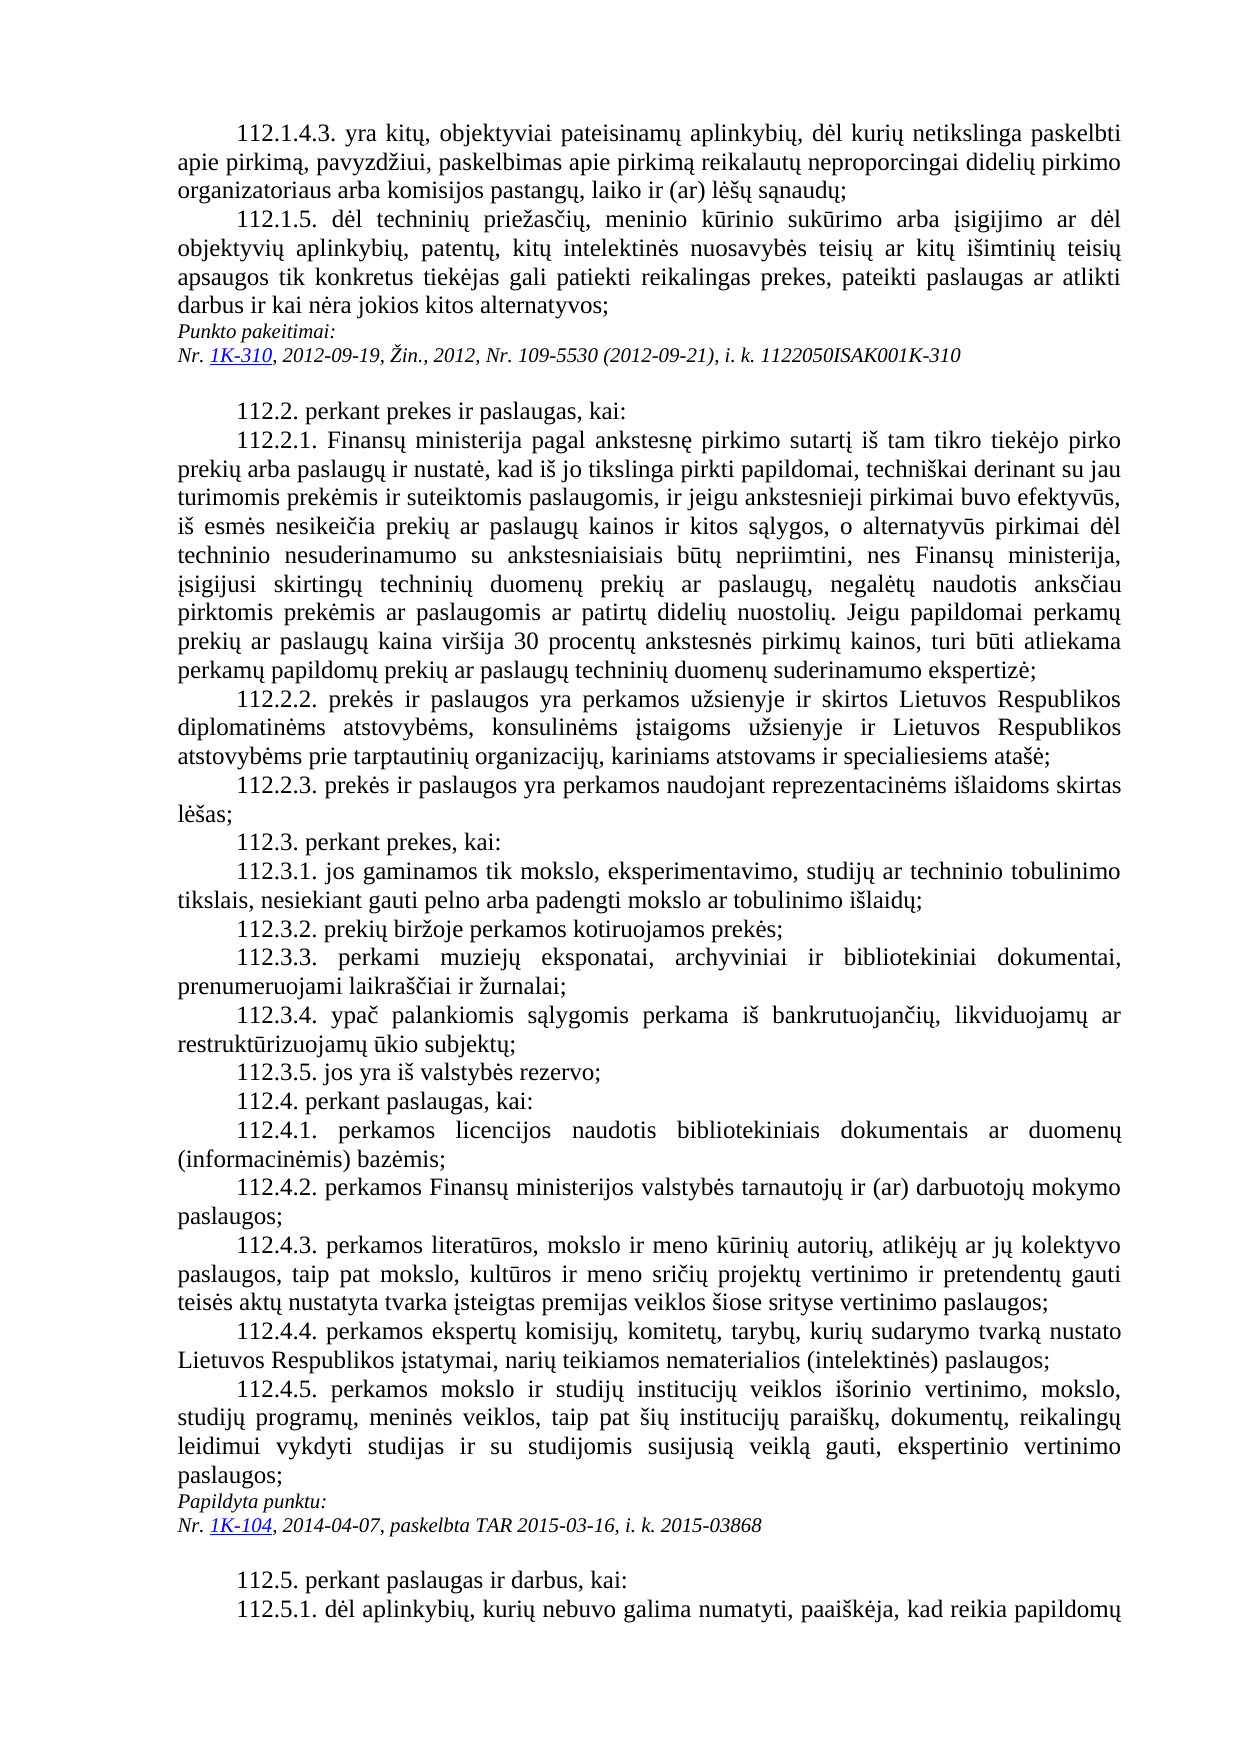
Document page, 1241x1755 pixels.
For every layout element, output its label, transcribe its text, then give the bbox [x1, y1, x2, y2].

text 112.3.1. jos gaminamos tik mokslo, eksperimentavimo, studijų ar techninio tobulinimo tikslais, nesiekiant gauti pelno arba padengti mokslo ar tobulinimo išlaidų; [177, 856, 1122, 914]
text 112.1.4.3. yra kitų, objektyviai pateisinamų aplinkybių, dėl kurių netikslinga paskelbti apie pirkimą, pavyzdžiui, paskelbimas apie pirkimą reikalautų neproporcingai didelių pirkimo organizatoriaus arba komisijos pastangų, laiko ir (ar) lėšų sąnaudų; [177, 118, 1122, 204]
text 112.4.5. perkamos mokslo ir studijų institucijų veiklos išorinio vertinimo, mokslo, studijų programų, meninės veiklos, taip pat šių institucijų paraiškų, dokumentų, reikalingų leidimui vykdyti studijas ir su studijomis susijusią veiklą gauti, ekspertinio vertinimo paslaugos; [177, 1374, 1122, 1489]
text 112.5.1. dėl aplinkybių, kurių nebuvo galima numatyti, paaiškėja, kad reikia papildomų [177, 1594, 1122, 1623]
text 112.2.3. prekės ir paslaugos yra perkamos naudojant reprezentacinėms išlaidoms skirtas lėšas; [177, 770, 1122, 827]
text 112.2.2. prekės ir paslaugos yra perkamos užsienyje ir skirtos Lietuvos Respublikos diplomatinėms atstovybėms, konsulinėms įstaigoms užsienyje ir Lietuvos Respublikos atstovybėms prie tarptautinių organizacijų, kariniams atstovams ir specialiesiems atašė; [177, 684, 1122, 770]
text 112.3.4. ypač palankiomis sąlygomis perkama iš bankrutuojančių, likviduojamų ar restruktūrizuojamų ūkio subjektų; [177, 1000, 1122, 1057]
text Punkto pakeitimai: [177, 319, 1122, 343]
text Nr. 1K-310, 2012-09-19, Žin., 2012, Nr. 109-5530 (2012-09-21), i. k. 1122050ISAK001K-310 [177, 343, 1122, 367]
text 112.3. perkant prekes, kai: [177, 827, 1122, 856]
text Nr. 1K-104, 2014-04-07, paskelbta TAR 2015-03-16, i. k. 2015-03868 [177, 1513, 1122, 1537]
text 112.4.2. perkamos Finansų ministerijos valstybės tarnautojų ir (ar) darbuotojų mokymo paslaugos; [177, 1172, 1122, 1230]
text 112.2.1. Finansų ministerija pagal ankstesnę pirkimo sutartį iš tam tikro tiekėjo pirko prekių arba paslaugų ir nustatė, kad iš jo tikslinga pirkti papildomai, techniškai derinant su jau turimomis prekėmis ir suteiktomis paslaugomis, ir jeigu ankstesnieji pirkimai buvo efektyvūs, iš esmės nesikeičia prekių ar paslaugų kainos ir kitos sąlygos, o alternatyvūs pirkimai dėl techninio nesuderinamumo su ankstesniaisiais būtų nepriimtini, nes Finansų ministerija, įsigijusi skirtingų techninių duomenų prekių ar paslaugų, negalėtų naudotis anksčiau pirktomis prekėmis ar paslaugomis ar patirtų didelių nuostolių. Jeigu papildomai perkamų prekių ar paslaugų kaina viršija 30 procentų ankstesnės pirkimų kainos, turi būti atliekama perkamų papildomų prekių ar paslaugų techninių duomenų suderinamumo ekspertizė; [177, 425, 1122, 684]
text 112.3.3. perkami muziejų eksponatai, archyviniai ir bibliotekiniai dokumentai, prenumeruojami laikraščiai ir žurnalai; [177, 942, 1122, 1000]
text 112.2. perkant prekes ir paslaugas, kai: [177, 396, 1122, 425]
text 112.3.2. prekių biržoje perkamos kotiruojamos prekės; [177, 914, 1122, 942]
text 112.4.3. perkamos literatūros, mokslo ir meno kūrinių autorių, atlikėjų ar jų kolektyvo paslaugos, taip pat mokslo, kultūros ir meno sričių projektų vertinimo ir pretendentų gauti teisės aktų nustatyta tvarka įsteigtas premijas veiklos šiose srityse vertinimo paslaugos; [177, 1230, 1122, 1316]
text 112.4. perkant paslaugas, kai: [177, 1086, 1122, 1115]
text 112.4.4. perkamos ekspertų komisijų, komitetų, tarybų, kurių sudarymo tvarką nustato Lietuvos Respublikos įstatymai, narių teikiamos nematerialios (intelektinės) paslaugos; [177, 1316, 1122, 1374]
text 112.5. perkant paslaugas ir darbus, kai: [177, 1566, 1122, 1594]
text 112.1.5. dėl techninių priežasčių, meninio kūrinio sukūrimo arba įsigijimo ar dėl objektyvių aplinkybių, patentų, kitų intelektinės nuosavybės teisių ar kitų išimtinių teisių apsaugos tik konkretus tiekėjas gali patiekti reikalingas prekes, pateikti paslaugas ar atlikti darbus ir kai nėra jokios kitos alternatyvos; [177, 204, 1122, 319]
text 112.4.1. perkamos licencijos naudotis bibliotekiniais dokumentais ar duomenų (informacinėmis) bazėmis; [177, 1115, 1122, 1172]
text Papildyta punktu: [177, 1489, 1122, 1513]
text 112.3.5. jos yra iš valstybės rezervo; [177, 1057, 1122, 1086]
